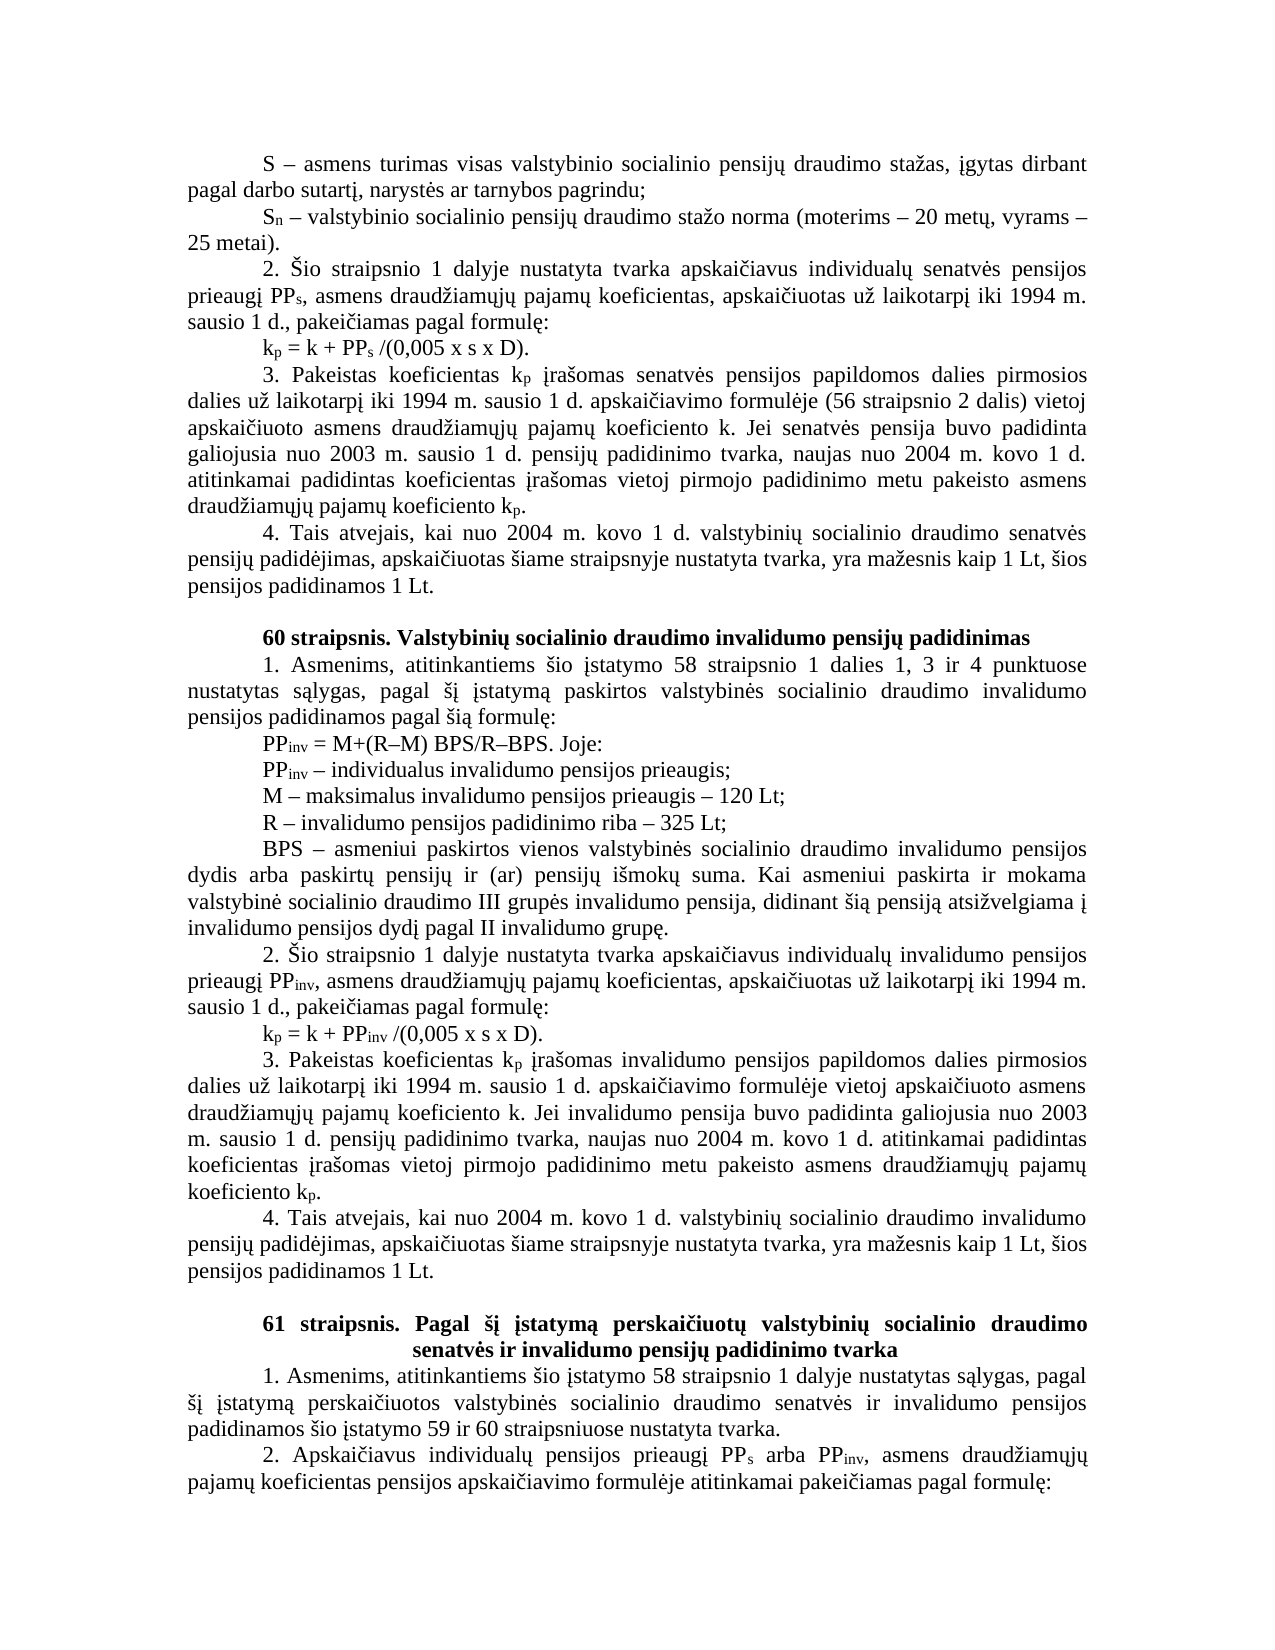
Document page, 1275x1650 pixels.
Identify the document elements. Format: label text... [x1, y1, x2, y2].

text PPinv = M+(R–M) BPS/R–BPS. Joje: [187, 730, 1088, 756]
text 4. Tais atvejais, kai nuo 2004 m. kovo 1 d. valstybinių socialinio draudimo senatvės pensijų padidėjimas, apskaičiuotas šiame straipsnyje nustatyta tvarka, yra mažesnis kaip 1 Lt, šios pensijos padidinamos 1 Lt. [187, 519, 1088, 598]
text 2. Šio straipsnio 1 dalyje nustatyta tvarka apskaičiavus individualų invalidumo pensijos prieaugį PPinv, asmens draudžiamųjų pajamų koeficientas, apskaičiuotas už laikotarpį iki 1994 m. sausio 1 d., pakeičiamas pagal formulę: [187, 941, 1088, 1020]
text R – invalidumo pensijos padidinimo riba – 325 Lt; [187, 809, 1088, 835]
text 1. Asmenims, atitinkantiems šio įstatymo 58 straipsnio 1 dalyje nustatytas sąlygas, pagal šį įstatymą perskaičiuotos valstybinės socialinio draudimo senatvės ir invalidumo pensijos padidinamos šio įstatymo 59 ir 60 straipsniuose nustatyta tvarka. [187, 1362, 1088, 1441]
text kp = k + PPinv /(0,005 x s x D). [187, 1020, 1088, 1046]
text PPinv – individualus invalidumo pensijos prieaugis; [187, 756, 1088, 782]
text M – maksimalus invalidumo pensijos prieaugis – 120 Lt; [187, 782, 1088, 809]
text 4. Tais atvejais, kai nuo 2004 m. kovo 1 d. valstybinių socialinio draudimo invalidumo pensijų padidėjimas, apskaičiuotas šiame straipsnyje nustatyta tvarka, yra mažesnis kaip 1 Lt, šios pensijos padidinamos 1 Lt. [187, 1204, 1088, 1283]
text 1. Asmenims, atitinkantiems šio įstatymo 58 straipsnio 1 dalies 1, 3 ir 4 punktuose nustatytas sąlygas, pagal šį įstatymą paskirtos valstybinės socialinio draudimo invalidumo pensijos padidinamos pagal šią formulę: [187, 651, 1088, 730]
text 3. Pakeistas koeficientas kp įrašomas invalidumo pensijos papildomos dalies pirmosios dalies už laikotarpį iki 1994 m. sausio 1 d. apskaičiavimo formulėje vietoj apskaičiuoto asmens draudžiamųjų pajamų koeficiento k. Jei invalidumo pensija buvo padidinta galiojusia nuo 2003 m. sausio 1 d. pensijų padidinimo tvarka, naujas nuo 2004 m. kovo 1 d. atitinkamai padidintas koeficientas įrašomas vietoj pirmojo padidinimo metu pakeisto asmens draudžiamųjų pajamų koeficiento kp. [187, 1046, 1088, 1204]
text S – asmens turimas visas valstybinio socialinio pensijų draudimo stažas, įgytas dirbant pagal darbo sutartį, narystės ar tarnybos pagrindu; [187, 150, 1088, 203]
text 2. Apskaičiavus individualų pensijos prieaugį PPs arba PPinv, asmens draudžiamųjų pajamų koeficientas pensijos apskaičiavimo formulėje atitinkamai pakeičiamas pagal formulę: [187, 1441, 1088, 1494]
text 60 straipsnis. Valstybinių socialinio draudimo invalidumo pensijų padidinimas [262, 624, 1088, 651]
text Sn – valstybinio socialinio pensijų draudimo stažo norma (moterims – 20 metų, vyrams – 25 metai). [187, 203, 1088, 255]
text 3. Pakeistas koeficientas kp įrašomas senatvės pensijos papildomos dalies pirmosios dalies už laikotarpį iki 1994 m. sausio 1 d. apskaičiavimo formulėje (56 straipsnio 2 dalis) vietoj apskaičiuoto asmens draudžiamųjų pajamų koeficiento k. Jei senatvės pensija buvo padidinta galiojusia nuo 2003 m. sausio 1 d. pensijų padidinimo tvarka, naujas nuo 2004 m. kovo 1 d. atitinkamai padidintas koeficientas įrašomas vietoj pirmojo padidinimo metu pakeisto asmens draudžiamųjų pajamų koeficiento kp. [187, 361, 1088, 519]
text 2. Šio straipsnio 1 dalyje nustatyta tvarka apskaičiavus individualų senatvės pensijos prieaugį PPs, asmens draudžiamųjų pajamų koeficientas, apskaičiuotas už laikotarpį iki 1994 m. sausio 1 d., pakeičiamas pagal formulę: [187, 255, 1088, 334]
text BPS – asmeniui paskirtos vienos valstybinės socialinio draudimo invalidumo pensijos dydis arba paskirtų pensijų ir (ar) pensijų išmokų suma. Kai asmeniui paskirta ir mokama valstybinė socialinio draudimo III grupės invalidumo pensija, didinant šią pensiją atsižvelgiama į invalidumo pensijos dydį pagal II invalidumo grupę. [187, 835, 1088, 941]
text kp = k + PPs /(0,005 x s x D). [187, 334, 1088, 361]
text 61 straipsnis. Pagal šį įstatymą perskaičiuotų valstybinių socialinio draudimo senatvės ir invalidumo pensijų padidinimo tvarka [262, 1309, 1088, 1362]
